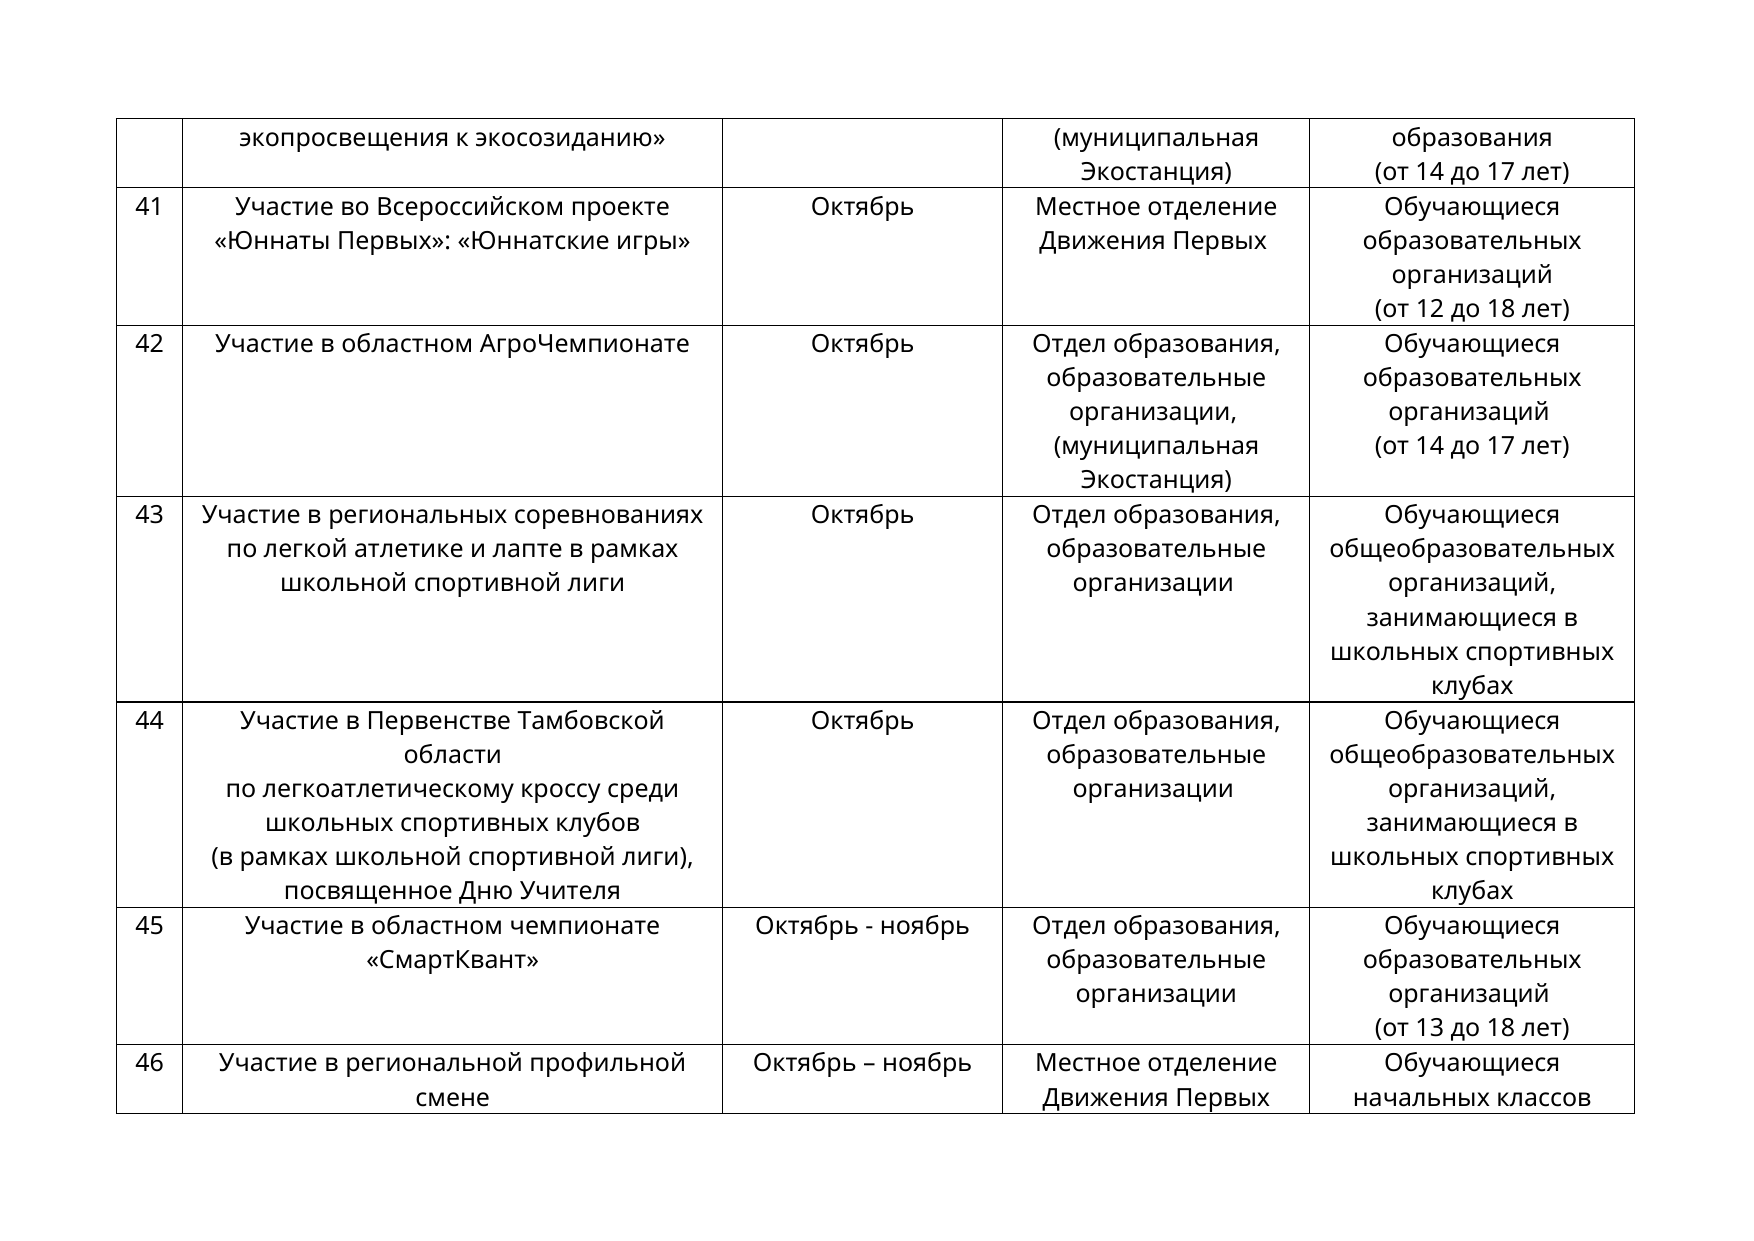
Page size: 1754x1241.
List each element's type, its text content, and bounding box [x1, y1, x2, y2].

table_cell Октябрь - ноябрь [723, 908, 1002, 1044]
table_cell Обучающиеся общеобразовательных организаций, занимающиеся в школьных спортивных клубах [1310, 703, 1634, 907]
table_cell 43 [117, 497, 182, 701]
table_cell Обучающиеся общеобразовательных организаций, занимающиеся в школьных спортивных клубах [1310, 497, 1634, 701]
table_cell Участие в Первенстве Тамбовской области по легкоатлетическому кроссу среди школьных спортивных клубов (в рамках школьной спортивной лиги), посвященное Дню Учителя [183, 703, 722, 907]
table_cell 45 [117, 908, 182, 1044]
table_cell Обучающиеся начальных классов [1310, 1045, 1634, 1113]
table_cell Участие в областном чемпионате «СмартКвант» [183, 908, 722, 1044]
table_cell Обучающиеся образовательных организаций (от 14 до 17 лет) [1310, 326, 1634, 496]
table_cell экопросвещения к экосозиданию» [183, 119, 722, 187]
table_cell [117, 119, 182, 187]
table_cell образования (от 14 до 17 лет) [1310, 119, 1634, 187]
table_cell [723, 119, 1002, 187]
table_cell Обучающиеся образовательных организаций (от 13 до 18 лет) [1310, 908, 1634, 1044]
table_cell Октябрь [723, 703, 1002, 907]
table_cell Участие в региональной профильной смене [183, 1045, 722, 1113]
table_cell Участие в областном АгроЧемпионате [183, 326, 722, 496]
table_cell Отдел образования, образовательные организации [1003, 703, 1309, 907]
table_cell Обучающиеся образовательных организаций (от 12 до 18 лет) [1310, 188, 1634, 324]
table_cell Местное отделение Движения Первых [1003, 1045, 1309, 1113]
table_cell Октябрь – ноябрь [723, 1045, 1002, 1113]
table_cell Отдел образования, образовательные организации, (муниципальная Экостанция) [1003, 326, 1309, 496]
table_cell Участие в региональных соревнованиях по легкой атлетике и лапте в рамках школьной спортивной лиги [183, 497, 722, 701]
table_cell Местное отделение Движения Первых [1003, 188, 1309, 324]
table_cell 42 [117, 326, 182, 496]
table_cell Октябрь [723, 497, 1002, 701]
table_cell 46 [117, 1045, 182, 1113]
table_cell (муниципальная Экостанция) [1003, 119, 1309, 187]
table_cell Отдел образования, образовательные организации [1003, 908, 1309, 1044]
table_cell Октябрь [723, 326, 1002, 496]
table_cell Участие во Всероссийском проекте «Юннаты Первых»: «Юннатские игры» [183, 188, 722, 324]
table_cell Отдел образования, образовательные организации [1003, 497, 1309, 701]
table_cell Октябрь [723, 188, 1002, 324]
table_cell 44 [117, 703, 182, 907]
table_cell 41 [117, 188, 182, 324]
